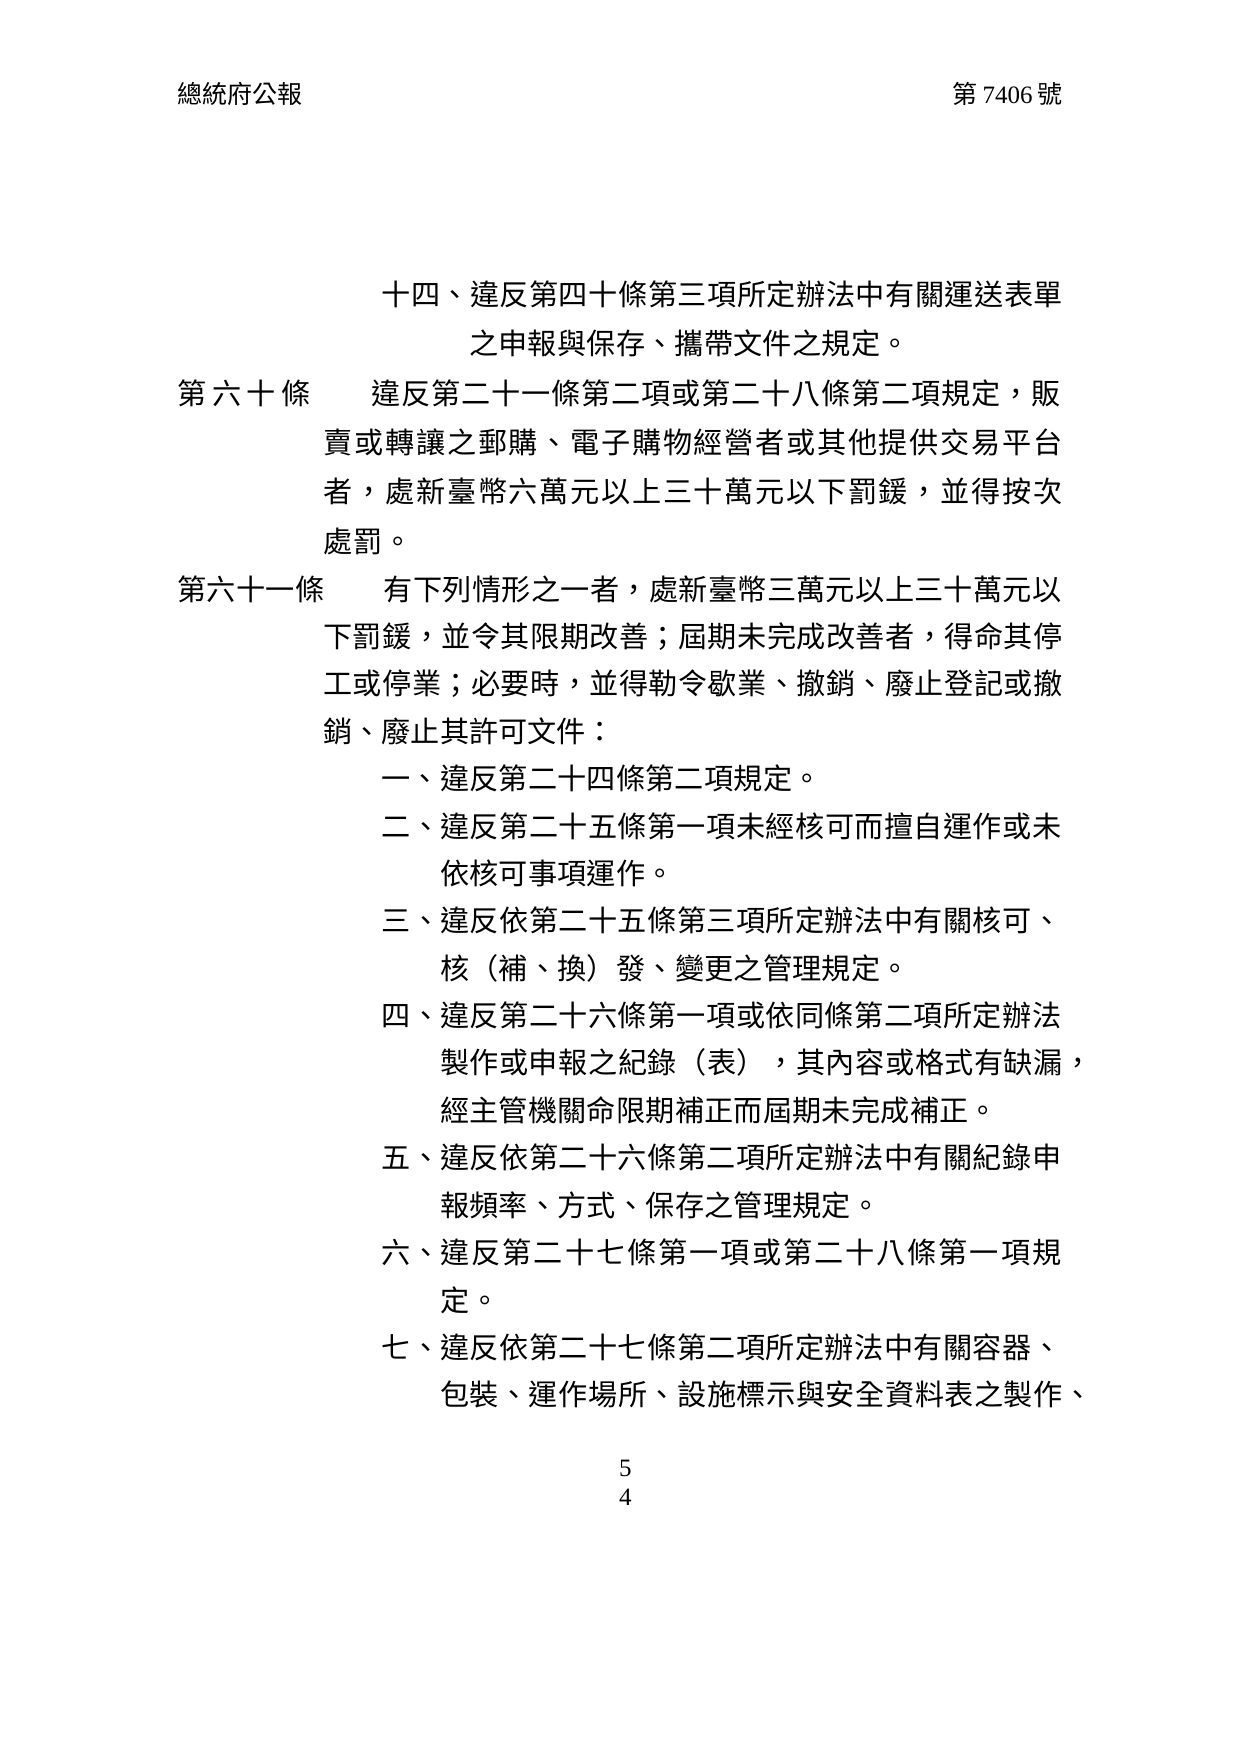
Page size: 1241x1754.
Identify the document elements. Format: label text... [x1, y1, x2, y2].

text 三、違反依第二十五條第三項所定辦法中有關核可、核（補、換）發、變更之管理規定。 [381, 894, 1063, 989]
text 第六十條 違反第二十一條第二項或第二十八條第二項規定，販賣或轉讓之郵購、電子購物經營者或其他提供交易平台者，處新臺幣六萬元以上三十萬元以下罰鍰，並得按次處罰。 [177, 364, 1063, 562]
text 七、違反依第二十七條第二項所定辦法中有關容器、包裝、運作場所、設施標示與安全資料表之製作、分類、圖示、內容、格式及設置之管理規定。 [381, 1320, 1063, 1415]
text 十四、違反第四十條第三項所定辦法中有關運送表單之申報與保存、攜帶文件之規定。 [381, 266, 1063, 364]
text 五、違反依第二十六條第二項所定辦法中有關紀錄申報頻率、方式、保存之管理規定。 [381, 1131, 1063, 1226]
text 第六十一條 有下列情形之一者，處新臺幣三萬元以上三十萬元以下罰鍰，並令其限期改善；屆期未完成改善者，得命其停工或停業；必要時，並得勒令歇業、撤銷、廢止登記或撤銷、廢止其許可文件： [177, 562, 1063, 752]
text 一、違反第二十四條第二項規定。 [381, 752, 1063, 799]
text 四、違反第二十六條第一項或依同條第二項所定辦法製作或申報之紀錄（表），其內容或格式有缺漏，經主管機關命限期補正而屆期未完成補正。 [381, 989, 1063, 1131]
text 二、違反第二十五條第一項未經核可而擅自運作或未依核可事項運作。 [381, 799, 1063, 894]
text 六、違反第二十七條第一項或第二十八條第一項規定。 [381, 1226, 1063, 1320]
